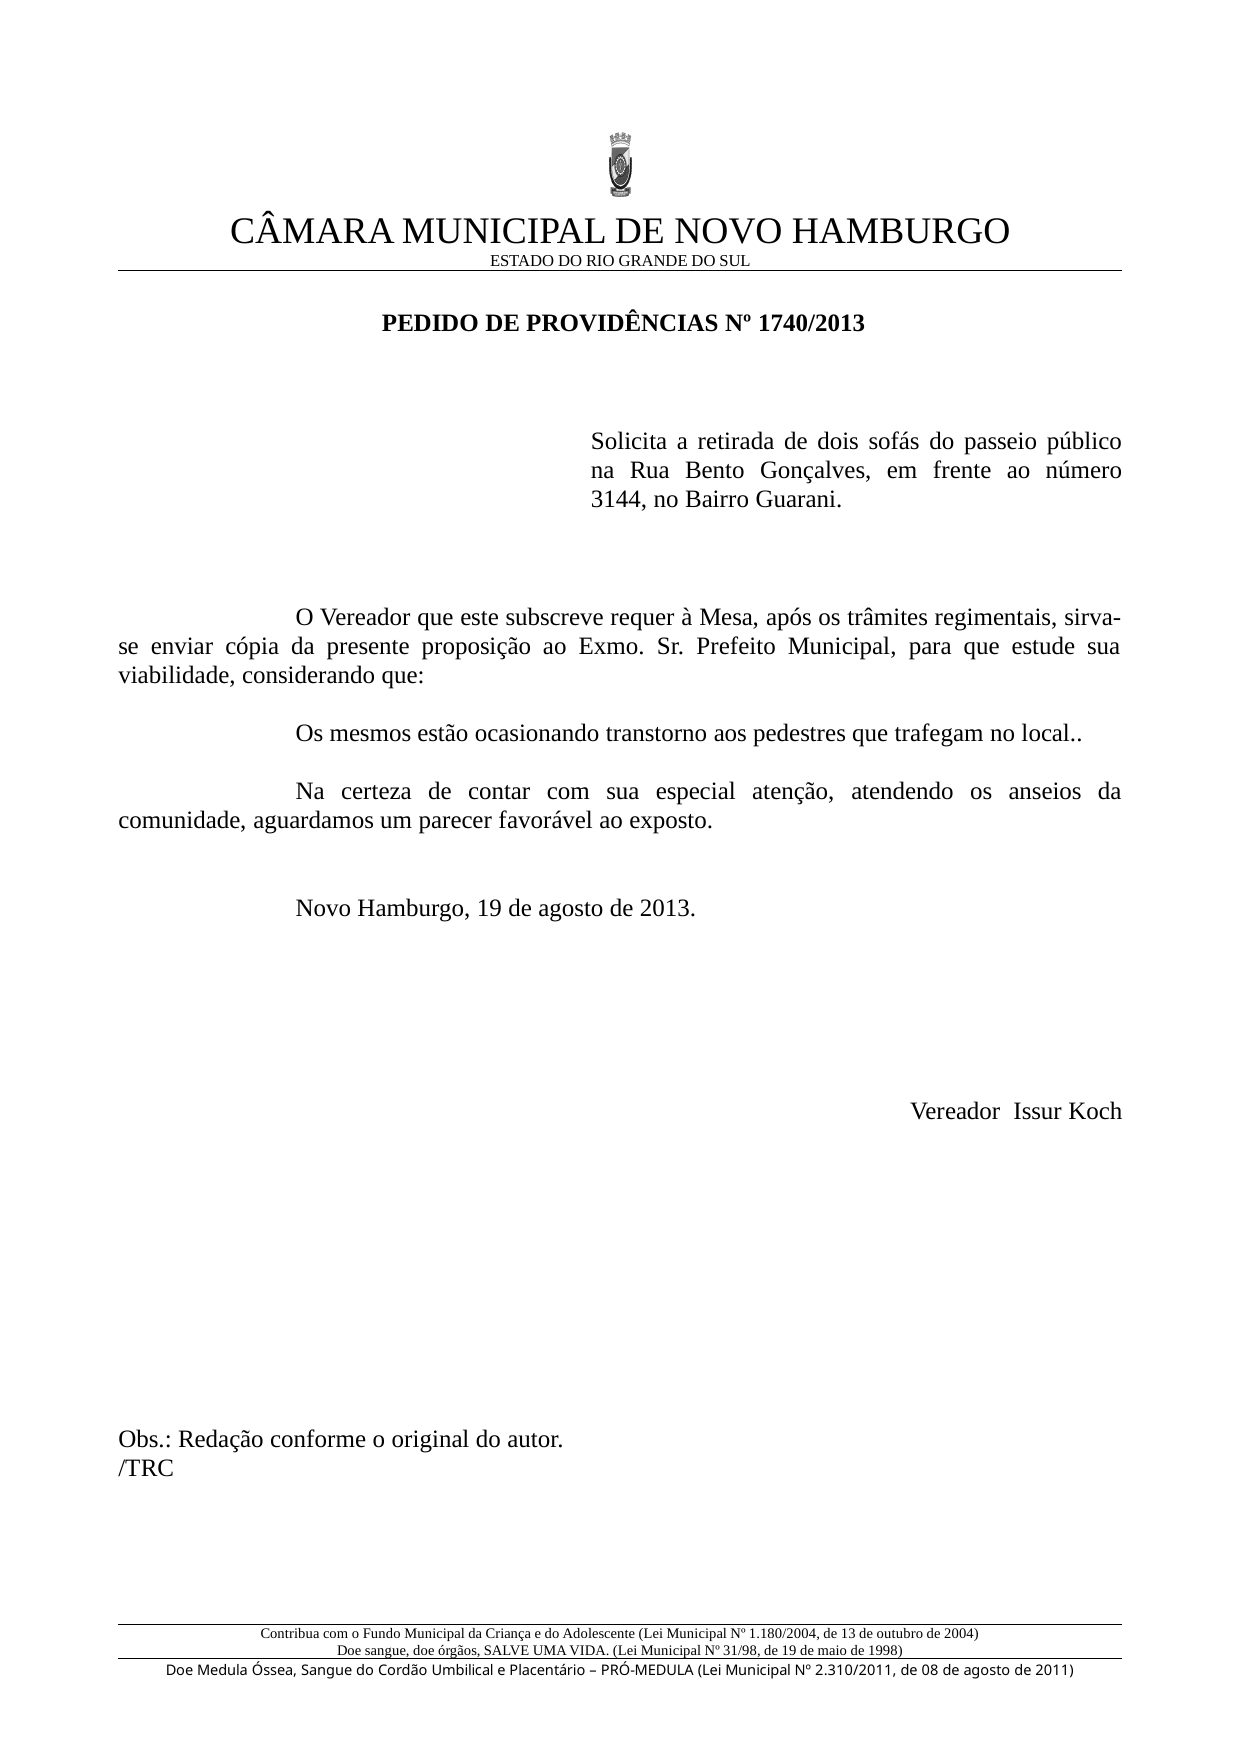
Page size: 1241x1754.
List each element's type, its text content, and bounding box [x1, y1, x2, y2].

text Obs.: Redação conforme o original do autor. [118, 1424, 1122, 1453]
text ESTADO DO RIO GRANDE DO SUL [118, 252, 1122, 270]
text Doe Medula Óssea, Sangue do Cordão Umbilical e Placentário – PRÓ-MEDULA (Lei Municipal Nº 2.310/2011, de 08 de agosto de 2011) [118, 1659, 1122, 1679]
text Vereador Issur Koch [118, 1096, 1122, 1125]
text Contribua com o Fundo Municipal da Criança e do Adolescente (Lei Municipal Nº 1.180/2004, de 13 de outubro de 2004) [118, 1625, 1122, 1642]
text O Vereador que este subscreve requer à Mesa, após os trâmites regimentais, sirva-se enviar cópia da presente proposição ao Exmo. Sr. Prefeito Municipal, para que estude sua viabilidade, considerando que: [118, 602, 1122, 689]
text Solicita a retirada de dois sofás do passeio público na Rua Bento Gonçalves, em frente ao número 3144, no Bairro Guarani. [591, 426, 1122, 513]
text Novo Hamburgo, 19 de agosto de 2013. [118, 893, 1122, 922]
text Doe sangue, doe órgãos, SALVE UMA VIDA. (Lei Municipal Nº 31/98, de 19 de maio de 1998) [118, 1642, 1122, 1658]
text /TRC [118, 1453, 1122, 1482]
text CÂMARA MUNICIPAL DE NOVO HAMBURGO [118, 209, 1122, 252]
text PEDIDO DE PROVIDÊNCIAS Nº 1740/2013 [118, 308, 1122, 337]
text Os mesmos estão ocasionando transtorno aos pedestres que trafegam no local.. [118, 718, 1122, 747]
text Na certeza de contar com sua especial atenção, atendendo os anseios da comunidade, aguardamos um parecer favorável ao exposto. [118, 776, 1122, 834]
